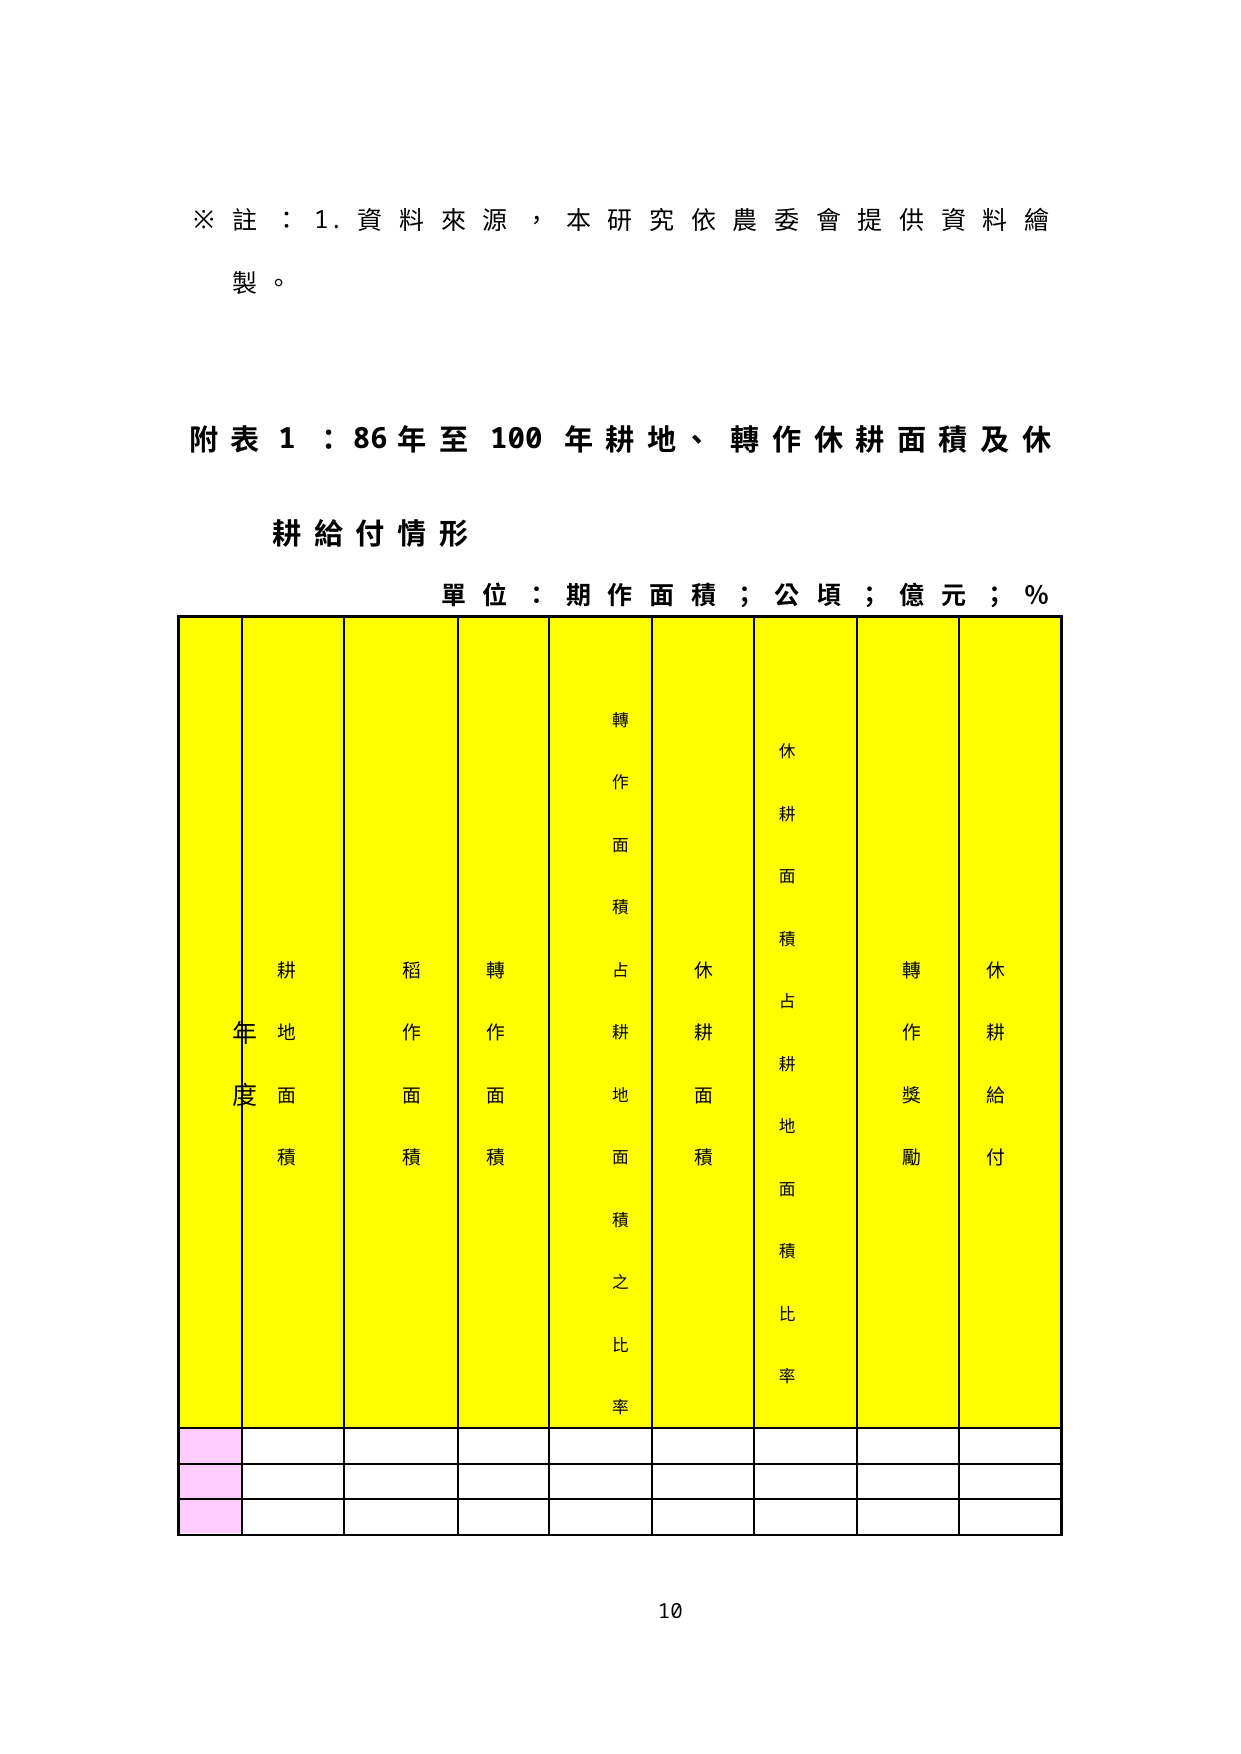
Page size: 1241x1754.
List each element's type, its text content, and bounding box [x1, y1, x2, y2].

table_cell 110,250 [653, 1500, 753, 1533]
table_header 轉作面積 [459, 618, 548, 1427]
table_header 年度 [180, 618, 241, 1427]
table_cell 80,714 [459, 1429, 548, 1463]
table_header 稻作面積 [345, 618, 457, 1427]
text 附表1：86年至100年耕地、轉作休耕面積及休耕給付情形 [183, 365, 1058, 552]
table_cell 54,477 [459, 1500, 548, 1533]
table_cell 353,122 [345, 1500, 457, 1533]
table_header 耕地面積 [243, 618, 343, 1427]
table_cell 28.32 [960, 1465, 1060, 1498]
table_cell 86 [180, 1429, 241, 1463]
table_header 轉作獎勵 [858, 618, 958, 1427]
table_cell 358,045 [345, 1465, 457, 1498]
table_cell 364,278 [345, 1429, 457, 1463]
table_cell 1,710,146 [243, 1500, 343, 1533]
table_cell 13.28 [858, 1465, 958, 1498]
table_cell 3.19 [550, 1500, 651, 1533]
table_cell 42.98 [960, 1500, 1060, 1533]
table_cell 4.87 [755, 1465, 856, 1498]
text ※註：1.資料來源，本研究依農委會提供資料繪製。 [183, 177, 1058, 302]
table_cell 19.04 [960, 1429, 1060, 1463]
table_cell 87 [180, 1465, 241, 1498]
table_cell 4.67 [550, 1429, 651, 1463]
table_header 休耕給付 [960, 618, 1060, 1427]
table_header 休耕面積 [653, 618, 753, 1427]
table_cell 3.43 [550, 1465, 651, 1498]
table_cell 18.53 [858, 1429, 958, 1463]
text 單位：期作面積；公頃；億元；％ [301, 552, 1058, 615]
table_header 轉作面積占耕地面積之比率 [550, 618, 651, 1427]
table_cell 3.68 [755, 1429, 856, 1463]
table_cell 58,904 [459, 1465, 548, 1498]
table_cell 1,717,512 [243, 1465, 343, 1498]
table_cell 63,584 [653, 1429, 753, 1463]
table_header 休耕面積占耕地面積比率 [755, 618, 856, 1427]
table_cell 6.45 [755, 1500, 856, 1533]
table_cell 12.32 [858, 1500, 958, 1533]
table_cell 1,729,634 [243, 1429, 343, 1463]
table_cell 83,563 [653, 1465, 753, 1498]
table_cell 88 [180, 1500, 241, 1533]
